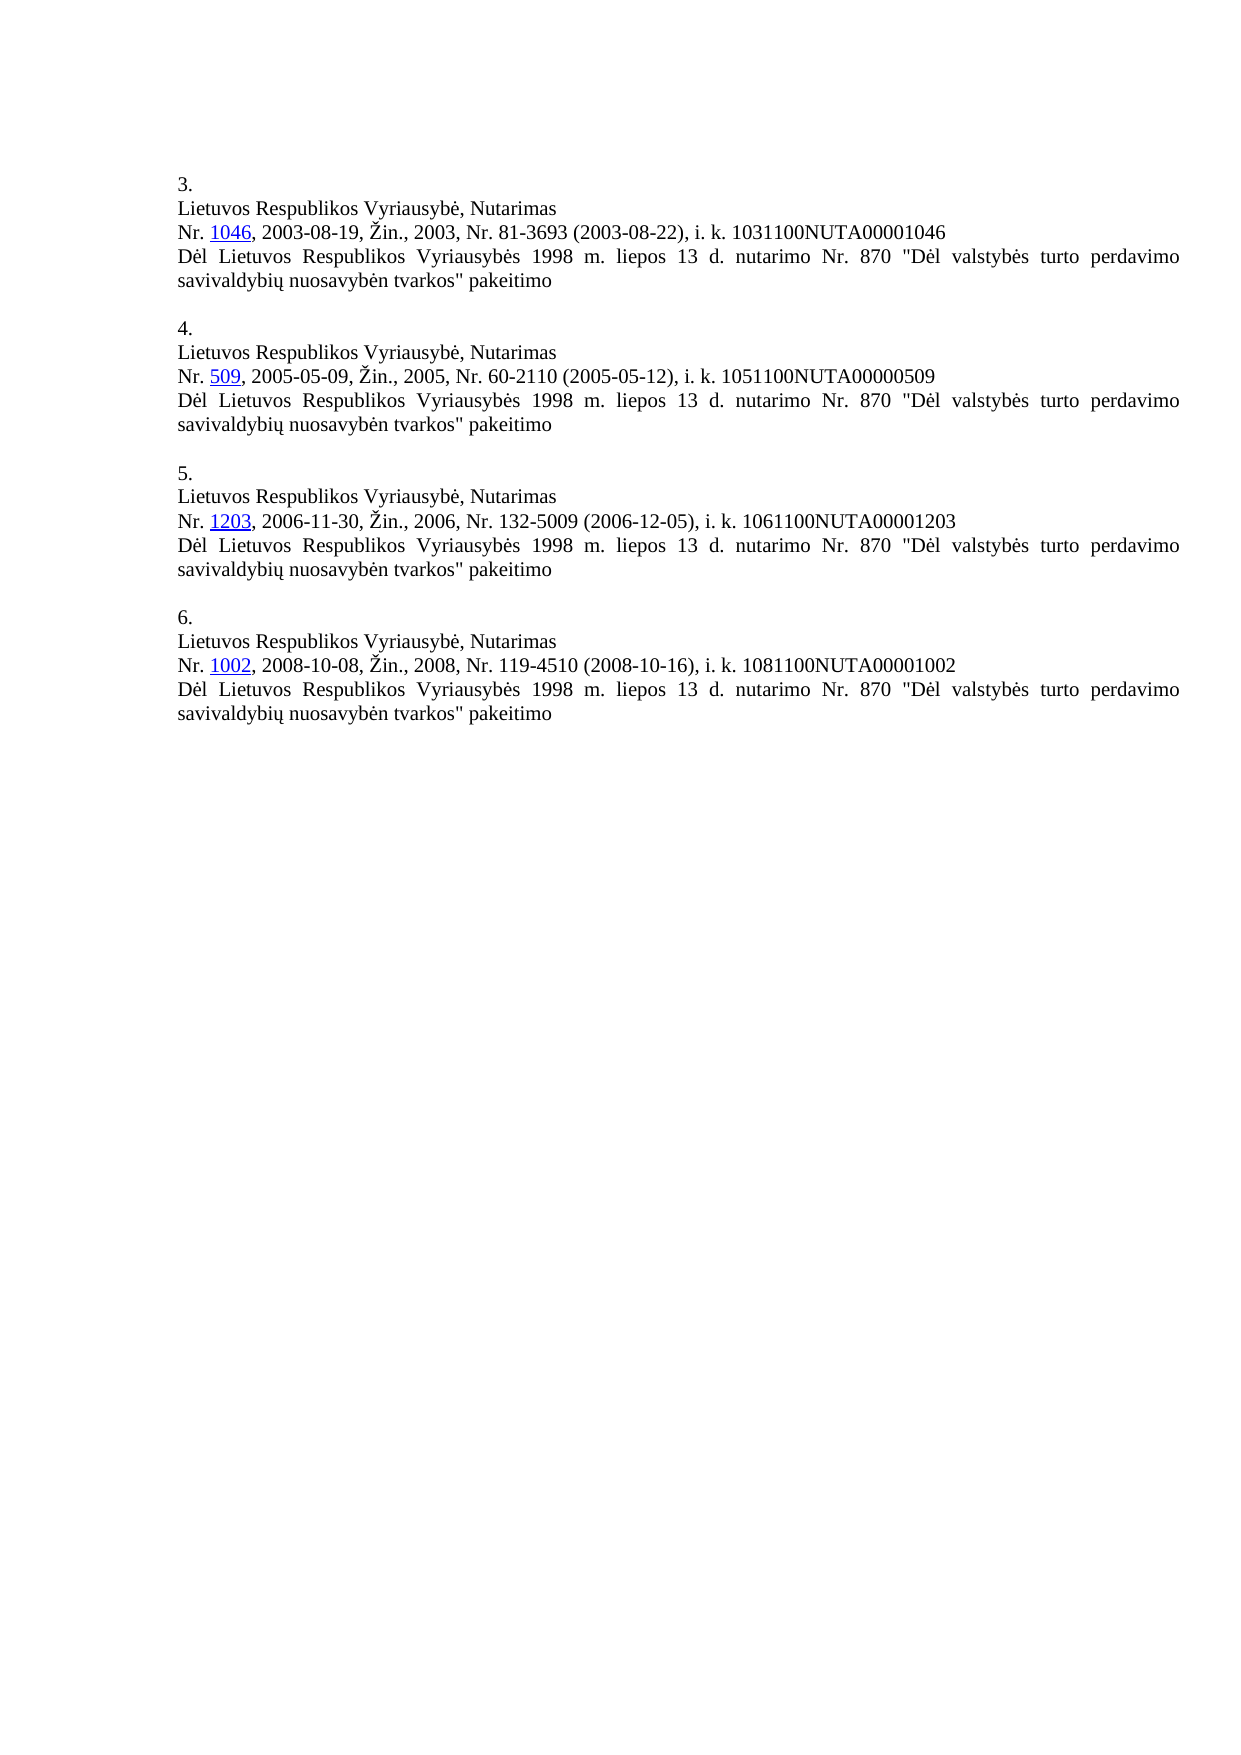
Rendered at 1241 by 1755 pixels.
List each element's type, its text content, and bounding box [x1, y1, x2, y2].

text Nr. 1002, 2008-10-08, Žin., 2008, Nr. 119-4510 (2008-10-16), i. k. 1081100NUTA00001002 [177, 653, 1181, 677]
text Lietuvos Respublikos Vyriausybė, Nutarimas [177, 196, 1181, 220]
text Dėl Lietuvos Respublikos Vyriausybės 1998 m. liepos 13 d. nutarimo Nr. 870 "Dėl valstybės turto perdavimo savivaldybių nuosavybėn tvarkos" pakeitimo [177, 533, 1181, 581]
text Dėl Lietuvos Respublikos Vyriausybės 1998 m. liepos 13 d. nutarimo Nr. 870 "Dėl valstybės turto perdavimo savivaldybių nuosavybėn tvarkos" pakeitimo [177, 244, 1181, 292]
text 5. [177, 460, 1181, 484]
text 4. [177, 316, 1181, 340]
text 6. [177, 605, 1181, 629]
text Nr. 509, 2005-05-09, Žin., 2005, Nr. 60-2110 (2005-05-12), i. k. 1051100NUTA00000509 [177, 364, 1181, 388]
text Dėl Lietuvos Respublikos Vyriausybės 1998 m. liepos 13 d. nutarimo Nr. 870 "Dėl valstybės turto perdavimo savivaldybių nuosavybėn tvarkos" pakeitimo [177, 677, 1181, 725]
text Lietuvos Respublikos Vyriausybė, Nutarimas [177, 484, 1181, 508]
text Nr. 1203, 2006-11-30, Žin., 2006, Nr. 132-5009 (2006-12-05), i. k. 1061100NUTA00001203 [177, 508, 1181, 533]
text 3. [177, 172, 1181, 196]
text Dėl Lietuvos Respublikos Vyriausybės 1998 m. liepos 13 d. nutarimo Nr. 870 "Dėl valstybės turto perdavimo savivaldybių nuosavybėn tvarkos" pakeitimo [177, 388, 1181, 436]
text Lietuvos Respublikos Vyriausybė, Nutarimas [177, 340, 1181, 364]
text Lietuvos Respublikos Vyriausybė, Nutarimas [177, 629, 1181, 653]
text Nr. 1046, 2003-08-19, Žin., 2003, Nr. 81-3693 (2003-08-22), i. k. 1031100NUTA00001046 [177, 220, 1181, 244]
